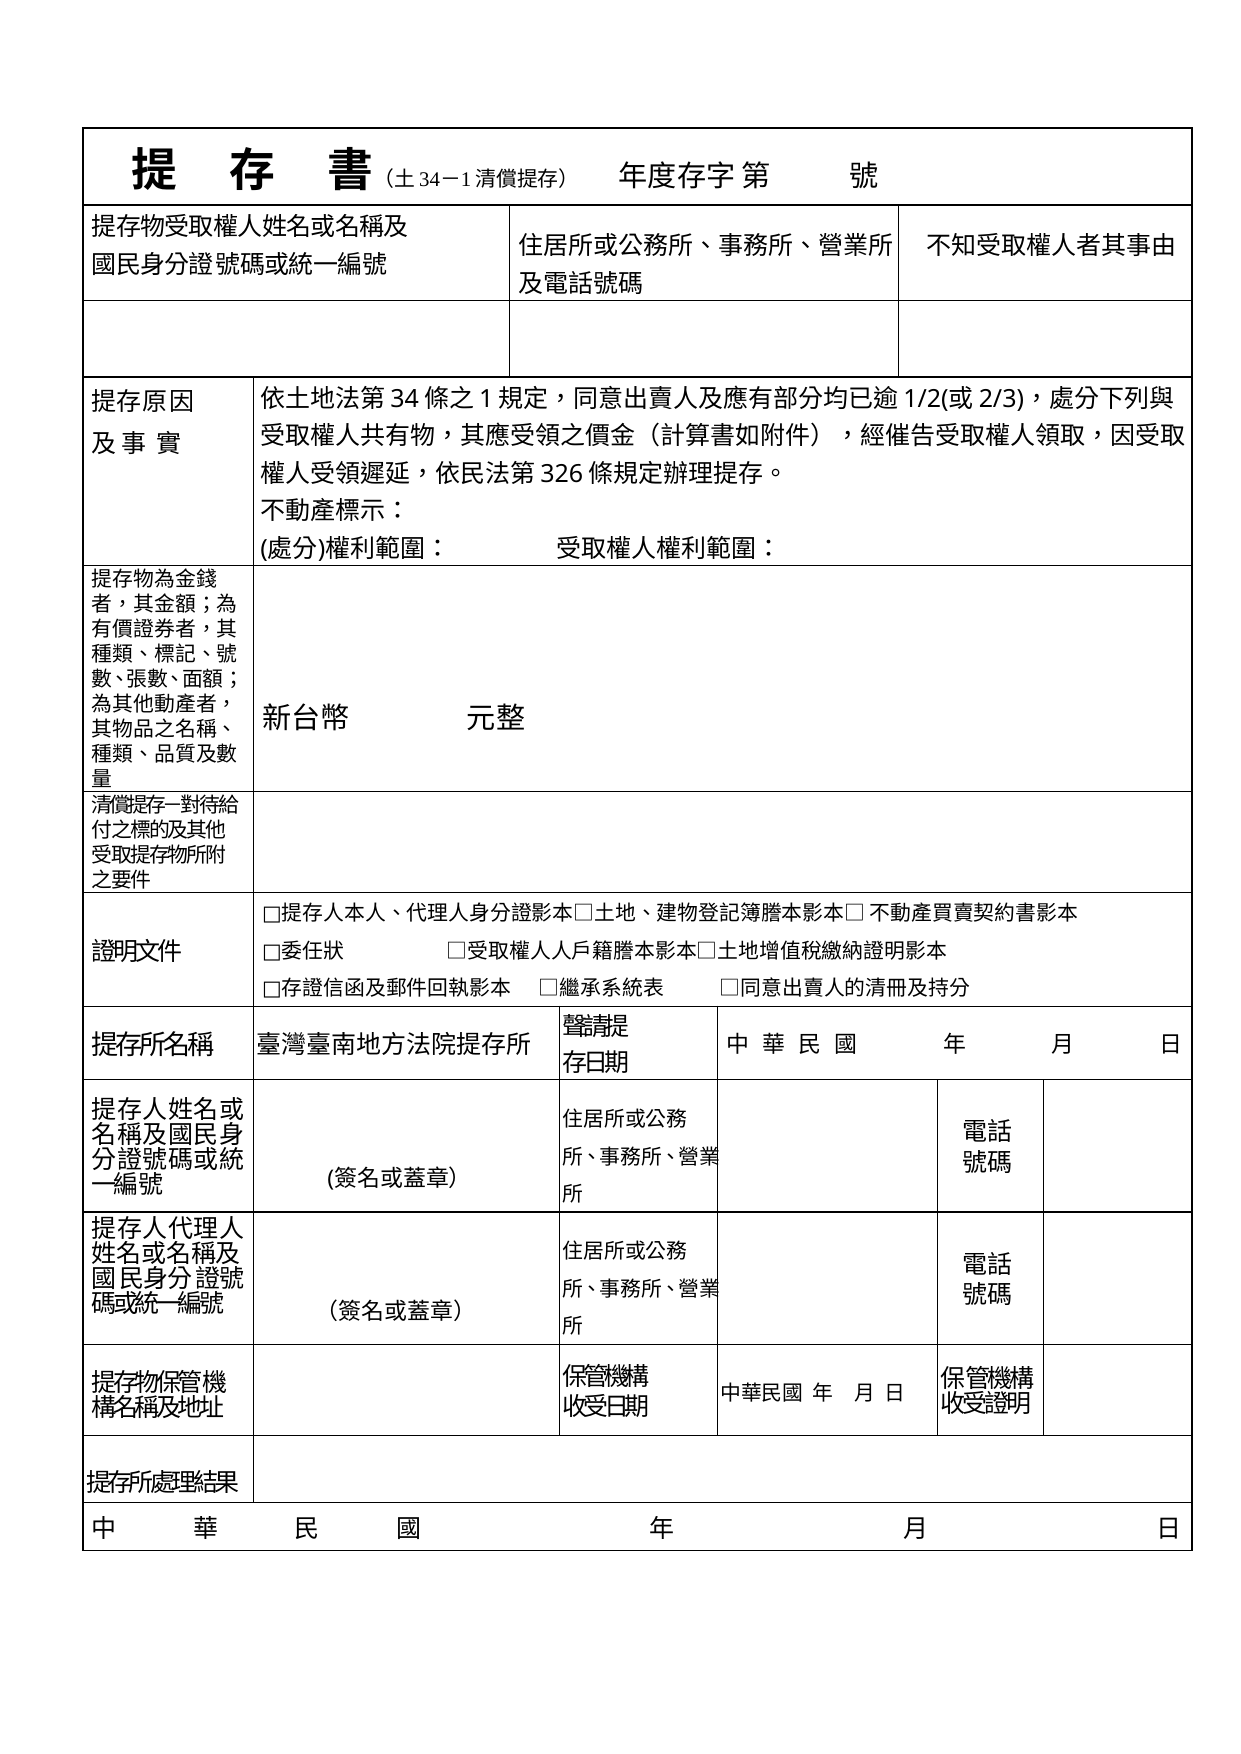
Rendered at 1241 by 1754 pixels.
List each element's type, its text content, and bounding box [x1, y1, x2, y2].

table_cell 證明文件 [84, 893, 253, 1006]
table_cell 臺灣臺南地方法院提存所 [254, 1007, 559, 1079]
table_cell [84, 301, 509, 376]
table_cell [254, 792, 1191, 892]
table_cell 不知受取權人者其事由 [899, 206, 1191, 300]
table_cell [510, 301, 898, 376]
table_cell 電話 號碼 [938, 1213, 1043, 1344]
table_cell 新台幣 元整 [254, 566, 1191, 791]
table_cell [1044, 1345, 1191, 1435]
table_cell 保管機構收受證明 [938, 1345, 1043, 1435]
table_cell 提存物保管機 構名稱及地址 [84, 1345, 253, 1435]
table_cell （簽名或蓋章） [254, 1213, 559, 1344]
table_cell 提 存 物 受 取 權 人 姓 名 或 名 稱 及 國 民 身 分 證 號 碼 或 統 一 編 號 [84, 206, 509, 300]
table_cell 提存所名稱 [84, 1007, 253, 1079]
table_cell 依土地法第34條之1規定，同意出賣人及應有部分均已逾1/2(或2/3)，處分下列與受取權人共有物，其應受領之價金（計算書如附件），經催告受取權人領取，因受取權人受領遲延，依民法第326條規定辦理提存。 不動產標示： (處分)權利範圍： 受取權人權利範圍： [254, 378, 1191, 565]
table_cell 清償提存－對 待 給 付 之 標 的及 其 他 受 取 提 存物 所 附 之 要 件 [84, 792, 253, 892]
table_cell 提存物為金錢者，其金額；為有價證券者，其種類、標記、號數、張數、面額；為其他動產者，其物品之名稱、種類、品質及數量 [84, 566, 253, 791]
table_cell □提存人本人、代理人身分證影本□土地、建物登記簿謄本影本□ 不動產買賣契約書影本 □委任狀 □受取權人人戶籍謄本影本□土地增值稅繳納證明影本 □存證信函及郵件回執影本 □繼承系統表 □同意出賣人的清冊及持分 [254, 893, 1191, 1006]
table_cell 電話 號碼 [938, 1080, 1043, 1211]
table_cell [254, 1345, 559, 1435]
table_cell 保管機構 收受日期 [560, 1345, 717, 1435]
table_cell [1044, 1080, 1191, 1211]
table_cell 住居所或公務所、事務所、營業所 及電話號碼 [510, 206, 898, 300]
table_cell [899, 301, 1191, 376]
table_cell 提存人代理人姓名或名稱及國民身分證號碼或統一編號 [84, 1213, 253, 1344]
table_cell 中 華 民 國 年 月 日 [84, 1503, 1191, 1550]
table_cell 中華民國 年 月 日 [718, 1007, 1191, 1079]
table_cell [254, 1436, 1191, 1502]
table_cell (簽名或蓋章） [254, 1080, 559, 1211]
table_cell 提 存 原 因 及 事 實 [84, 378, 253, 565]
table_cell [1044, 1213, 1191, 1344]
table_cell 提存所處理結果 [84, 1436, 253, 1502]
table_cell 住居所或公務所、事務所、營業所 [560, 1213, 717, 1344]
table_cell [718, 1213, 937, 1344]
table_cell 聲請提 存日期 [560, 1007, 717, 1079]
table_cell 中華民國 年 月 日 [718, 1345, 937, 1435]
table_cell 住居所或公務所、事務所、營業所 [560, 1080, 717, 1211]
table_header 提 存 書（土34－1清償提存） 年度存字 第 號 [84, 129, 1191, 204]
table_cell 提存人姓名或名稱及國民身分證號碼或統一編 號 [84, 1080, 253, 1211]
table_cell [718, 1080, 937, 1211]
